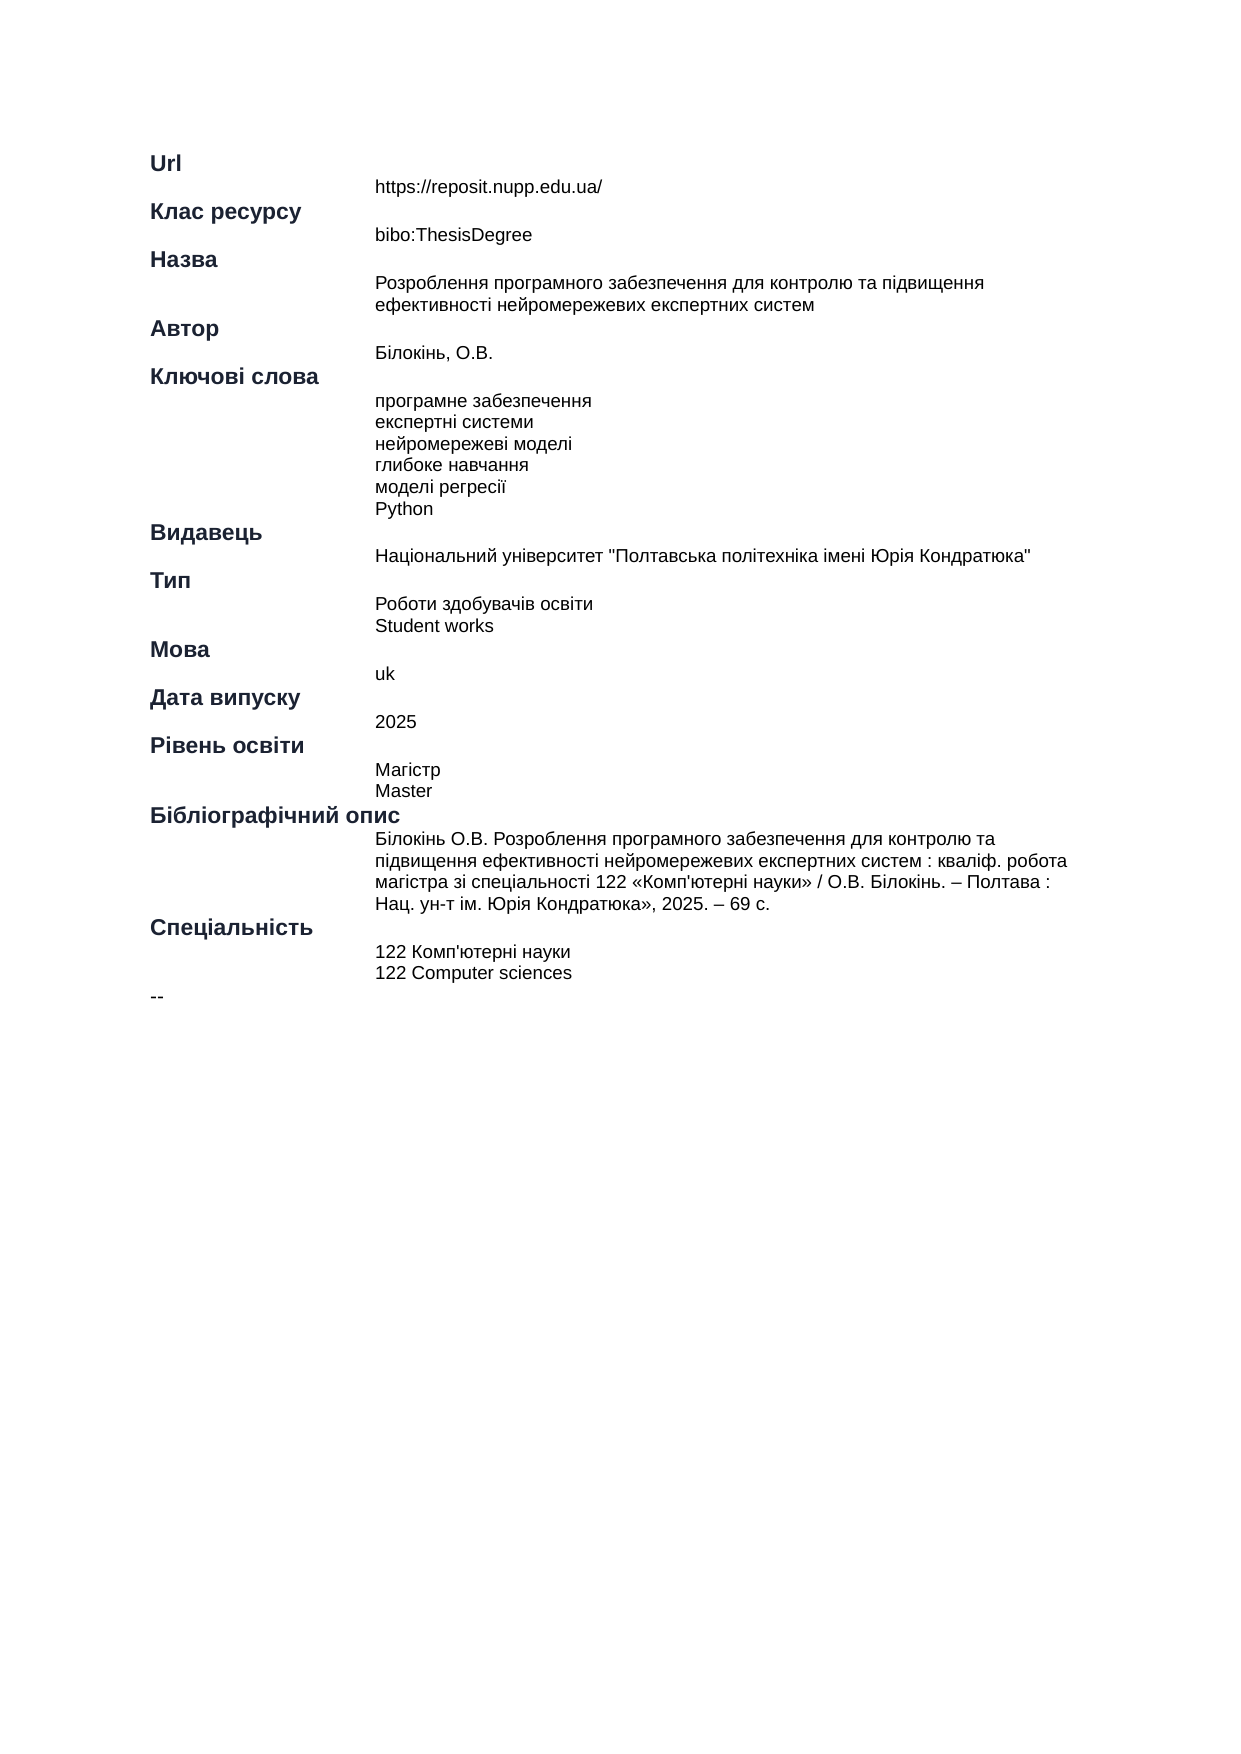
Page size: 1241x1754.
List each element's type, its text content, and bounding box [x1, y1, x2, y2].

text Master [375, 780, 1090, 802]
text 122 Комп'ютерні науки [375, 941, 1090, 962]
text Видавець [150, 519, 1090, 545]
text uk [375, 663, 1090, 684]
text Магістр [375, 758, 1090, 780]
text https://reposit.nupp.edu.ua/ [375, 176, 1090, 198]
text Автор [150, 315, 1090, 342]
text Python [375, 497, 1090, 519]
text Спеціальність [150, 914, 1090, 941]
text нейромережеві моделі [375, 433, 1090, 454]
text Розроблення програмного забезпечення для контролю та підвищення ефективності нейромережевих експертних систем [375, 272, 1090, 315]
text -- [150, 984, 1090, 1008]
text bibo:ThesisDegree [375, 224, 1090, 246]
text Клас ресурсу [150, 198, 1090, 224]
text експертні системи [375, 411, 1090, 433]
text Ключові слова [150, 363, 1090, 389]
text моделі регресії [375, 476, 1090, 497]
text Url [150, 150, 1090, 176]
text Рівень освіти [150, 732, 1090, 758]
text Роботи здобувачів освіти [375, 593, 1090, 615]
text програмне забезпечення [375, 389, 1090, 411]
text Student works [375, 615, 1090, 636]
text Бібліографічний опис [150, 802, 1090, 828]
text Мова [150, 636, 1090, 663]
text 2025 [375, 711, 1090, 732]
text Назва [150, 246, 1090, 272]
text Тип [150, 567, 1090, 593]
text Дата випуску [150, 684, 1090, 711]
text глибоке навчання [375, 454, 1090, 476]
text Білокінь О.В. Розроблення програмного забезпечення для контролю та підвищення ефективності нейромережевих експертних систем : кваліф. робота магістра зі спеціальності 122 «Комп'ютерні науки» / О.В. Білокінь. – Полтава : Нац. ун-т ім. Юрія Кондратюка», 2025. – 69 с. [375, 828, 1090, 914]
text Національний університет "Полтавська політехніка імені Юрія Кондратюка" [375, 545, 1090, 567]
text Білокінь, О.В. [375, 342, 1090, 363]
text 122 Computer sciences [375, 962, 1090, 984]
